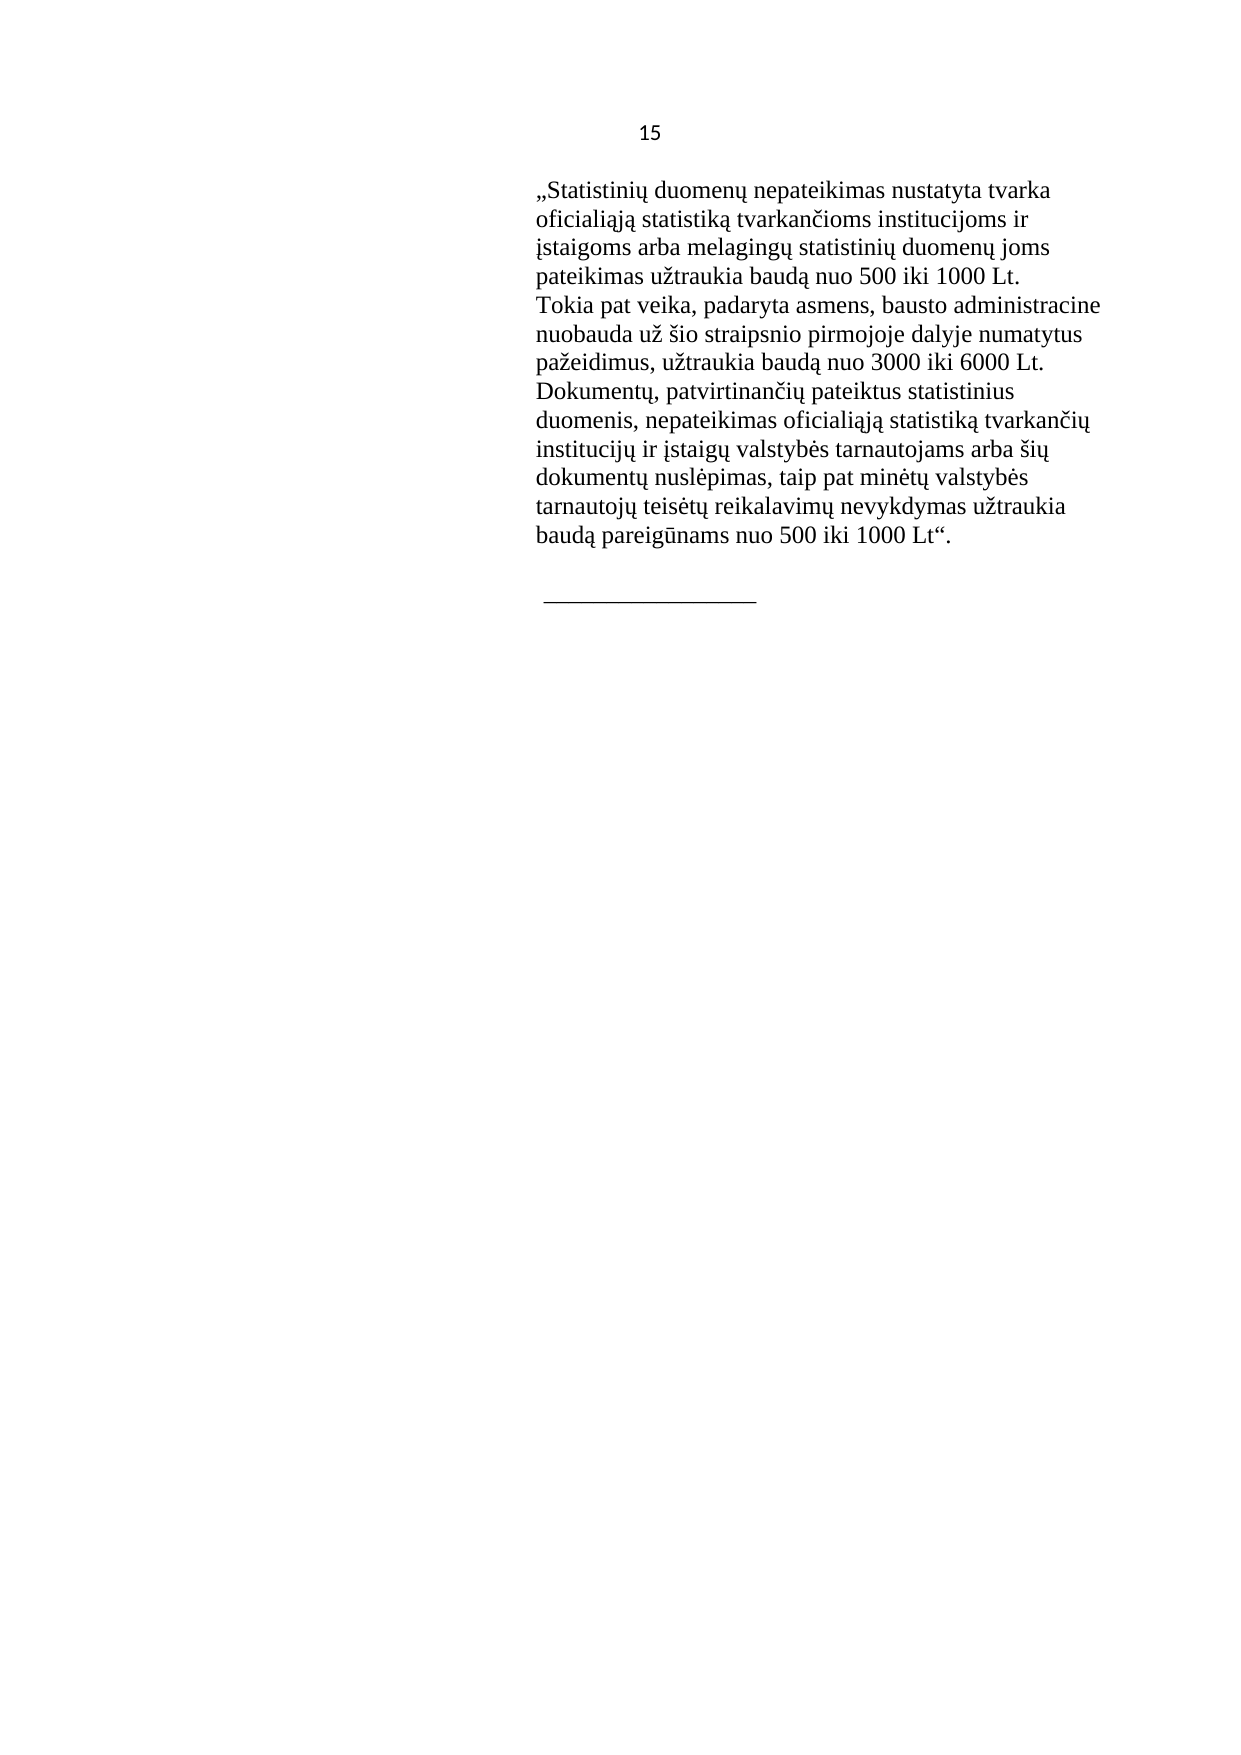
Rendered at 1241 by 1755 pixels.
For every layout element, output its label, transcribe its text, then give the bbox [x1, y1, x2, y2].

table_cell „Statistinių duomenų nepateikimas nustatyta tvarka oficialiąją statistiką tvarkančioms institucijoms ir įstaigoms arba melagingų statistinių duomenų joms pateikimas užtraukia baudą nuo 500 iki 1000 Lt. Tokia pat veika, padaryta asmens, bausto administracine nuobauda už šio straipsnio pirmojoje dalyje numatytus pažeidimus, užtraukia baudą nuo 3000 iki 6000 Lt. Dokumentų, patvirtinančių pateiktus statistinius duomenis, nepateikimas oficialiąją statistiką tvarkančių institucijų ir įstaigų valstybės tarnautojams arba šių dokumentų nuslėpimas, taip pat minėtų valstybės tarnautojų teisėtų reikalavimų nevykdymas užtraukia baudą pareigūnams nuo 500 iki 1000 Lt“. [531, 175, 1122, 549]
text _________________ [177, 577, 1122, 606]
table_cell [177, 175, 531, 549]
